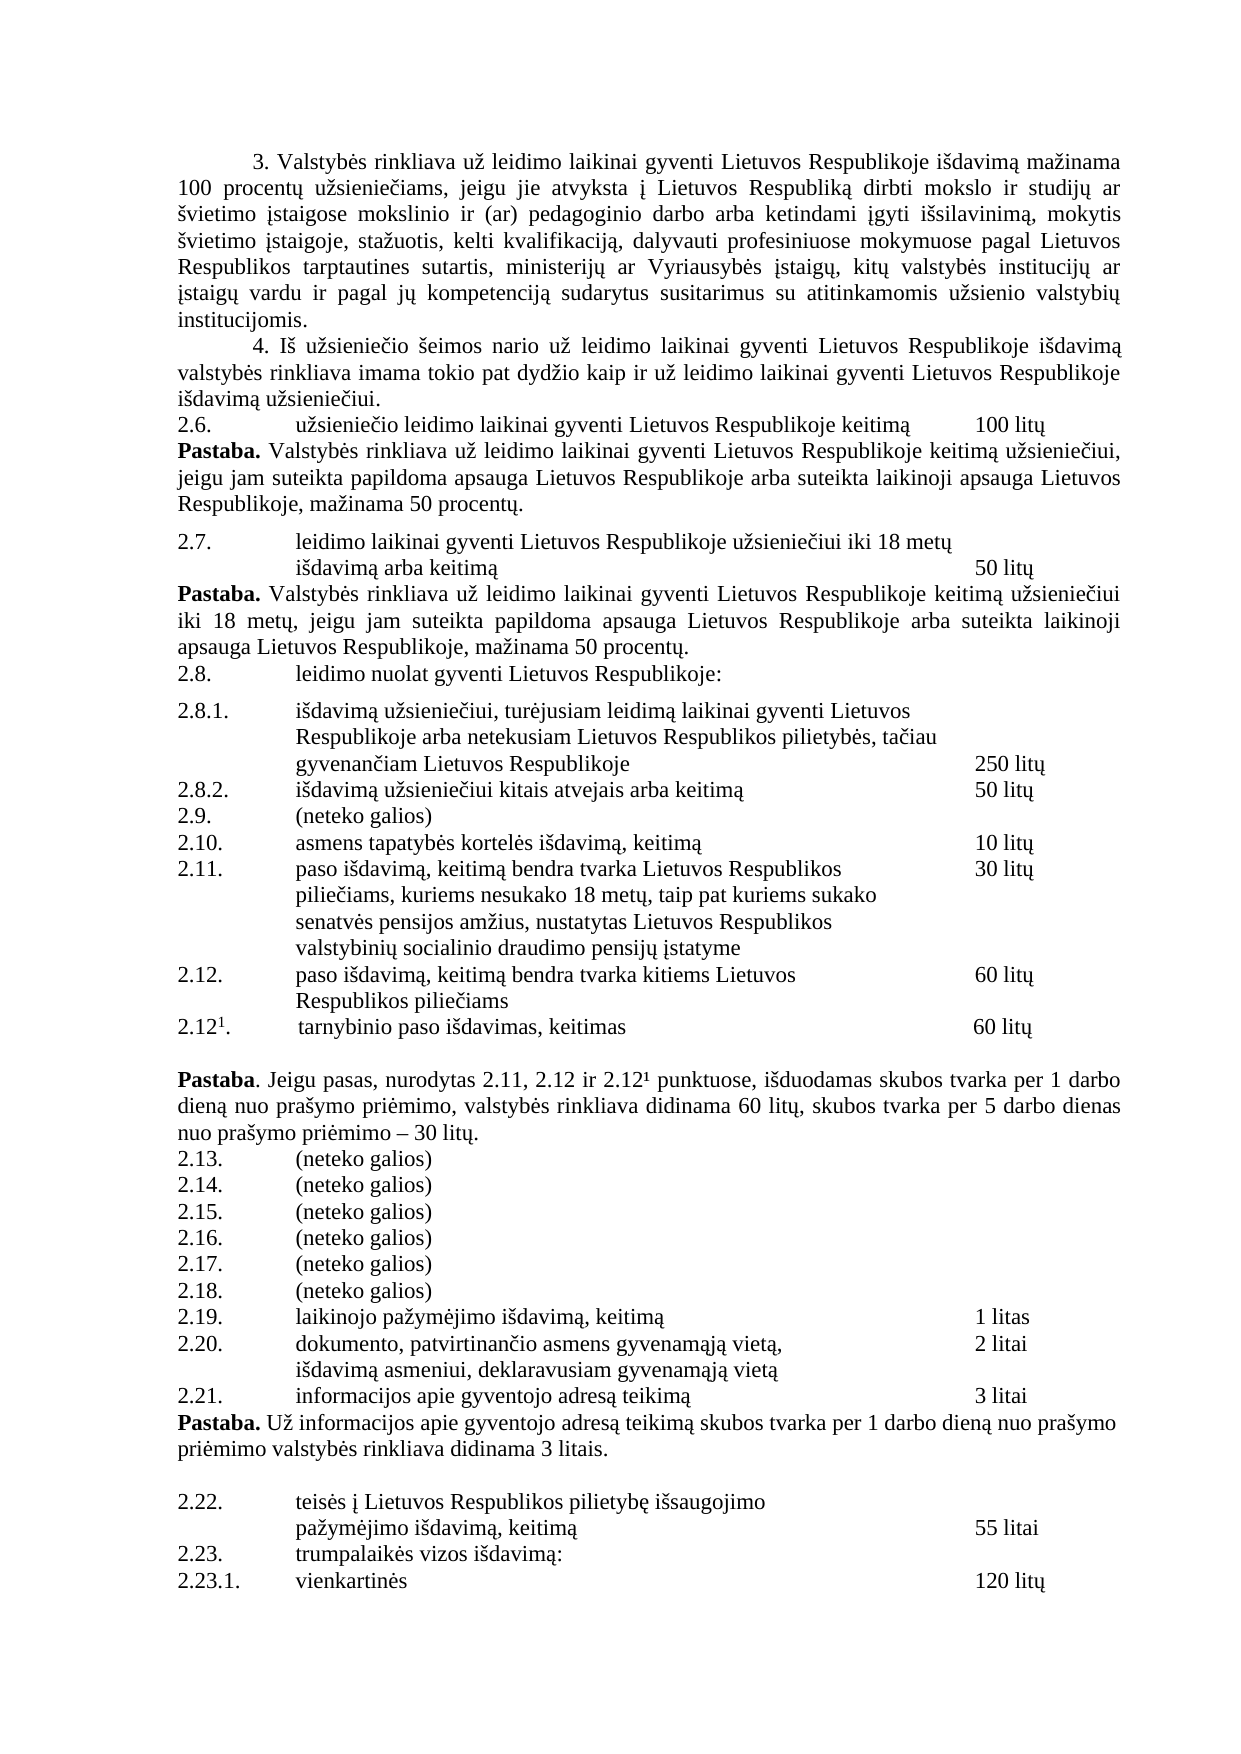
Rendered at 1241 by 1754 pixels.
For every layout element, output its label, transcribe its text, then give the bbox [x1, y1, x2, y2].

text Respublikoje arba netekusiam Lietuvos Respublikos pilietybės, tačiau [177, 723, 1122, 750]
text 2.21. informacijos apie gyventojo adresą teikimą 3 litai [177, 1382, 1122, 1409]
text 2.10. asmens tapatybės kortelės išdavimą, keitimą 10 litų [177, 829, 1122, 855]
text valstybinių socialinio draudimo pensijų įstatyme [177, 934, 1122, 961]
text 3. Valstybės rinkliava už leidimo laikinai gyventi Lietuvos Respublikoje išdavimą mažinama 100 procentų užsieniečiams, jeigu jie atvyksta į Lietuvos Respubliką dirbti mokslo ir studijų ar švietimo įstaigose mokslinio ir (ar) pedagoginio darbo arba ketindami įgyti išsilavinimą, mokytis švietimo įstaigoje, stažuotis, kelti kvalifikaciją, dalyvauti profesiniuose mokymuose pagal Lietuvos Respublikos tarptautines sutartis, ministerijų ar Vyriausybės įstaigų, kitų valstybės institucijų ar įstaigų vardu ir pagal jų kompetenciją sudarytus susitarimus su atitinkamomis užsienio valstybių institucijomis. [177, 148, 1122, 332]
text 2.16. (neteko galios) [177, 1224, 1122, 1251]
text 2.20. dokumento, patvirtinančio asmens gyvenamąją vietą, 2 litai [177, 1329, 1122, 1356]
text 2.13. (neteko galios) [177, 1145, 1122, 1171]
text 2.121. tarnybinio paso išdavimas, keitimas 60 litų [177, 1013, 1122, 1040]
text 2.7. leidimo laikinai gyventi Lietuvos Respublikoje užsieniečiui iki 18 metų [177, 517, 1122, 554]
text 2.11. paso išdavimą, keitimą bendra tvarka Lietuvos Respublikos 30 litų [177, 855, 1122, 882]
text išdavimą asmeniui, deklaravusiam gyvenamąją vietą [295, 1356, 1122, 1382]
text Respublikos piliečiams [177, 987, 1122, 1013]
text senatvės pensijos amžius, nustatytas Lietuvos Respublikos [177, 908, 1122, 934]
text 2.8.1. išdavimą užsieniečiui, turėjusiam leidimą laikinai gyventi Lietuvos [177, 686, 1122, 723]
text gyvenančiam Lietuvos Respublikoje 250 litų [177, 750, 1122, 776]
text 2.14. (neteko galios) [177, 1171, 1122, 1198]
text Pastaba. Už informacijos apie gyventojo adresą teikimą skubos tvarka per 1 darbo dieną nuo prašymo priėmimo valstybės rinkliava didinama 3 litais. [177, 1409, 1122, 1461]
text 2.9. (neteko galios) [177, 802, 1122, 829]
text 2.18. (neteko galios) [177, 1277, 1122, 1303]
text 2.19. laikinojo pažymėjimo išdavimą, keitimą 1 litas [177, 1303, 1122, 1329]
text 4. Iš užsieniečio šeimos nario už leidimo laikinai gyventi Lietuvos Respublikoje išdavimą valstybės rinkliava imama tokio pat dydžio kaip ir už leidimo laikinai gyventi Lietuvos Respublikoje išdavimą užsieniečiui. [177, 332, 1122, 411]
text 2.17. (neteko galios) [177, 1251, 1122, 1277]
text Pastaba. Valstybės rinkliava už leidimo laikinai gyventi Lietuvos Respublikoje keitimą užsieniečiui, jeigu jam suteikta papildoma apsauga Lietuvos Respublikoje arba suteikta laikinoji apsauga Lietuvos Respublikoje, mažinama 50 procentų. [177, 438, 1122, 517]
text 2.23. trumpalaikės vizos išdavimą: [177, 1540, 1122, 1567]
text 2.22. teisės į Lietuvos Respublikos pilietybę išsaugojimo pažymėjimo išdavimą, keitimą 55 litai [177, 1488, 1122, 1540]
text 2.6. užsieniečio leidimo laikinai gyventi Lietuvos Respublikoje keitimą 100 litų [177, 411, 1122, 438]
text išdavimą arba keitimą 50 litų [177, 554, 1122, 581]
text 2.8. leidimo nuolat gyventi Lietuvos Respublikoje: [177, 659, 1122, 686]
text 2.8.2. išdavimą užsieniečiui kitais atvejais arba keitimą 50 litų [177, 776, 1122, 802]
text 2.15. (neteko galios) [177, 1198, 1122, 1224]
text 2.12. paso išdavimą, keitimą bendra tvarka kitiems Lietuvos 60 litų [177, 961, 1122, 987]
text piliečiams, kuriems nesukako 18 metų, taip pat kuriems sukako [177, 882, 1122, 908]
text 2.23.1. vienkartinės 120 litų [177, 1567, 1122, 1593]
text Pastaba. Valstybės rinkliava už leidimo laikinai gyventi Lietuvos Respublikoje keitimą užsieniečiui iki 18 metų, jeigu jam suteikta papildoma apsauga Lietuvos Respublikoje arba suteikta laikinoji apsauga Lietuvos Respublikoje, mažinama 50 procentų. [177, 581, 1122, 659]
text Pastaba. Jeigu pasas, nurodytas 2.11, 2.12 ir 2.12¹ punktuose, išduodamas skubos tvarka per 1 darbo dieną nuo prašymo priėmimo, valstybės rinkliava didinama 60 litų, skubos tvarka per 5 darbo dienas nuo prašymo priėmimo – 30 litų. [177, 1066, 1122, 1145]
